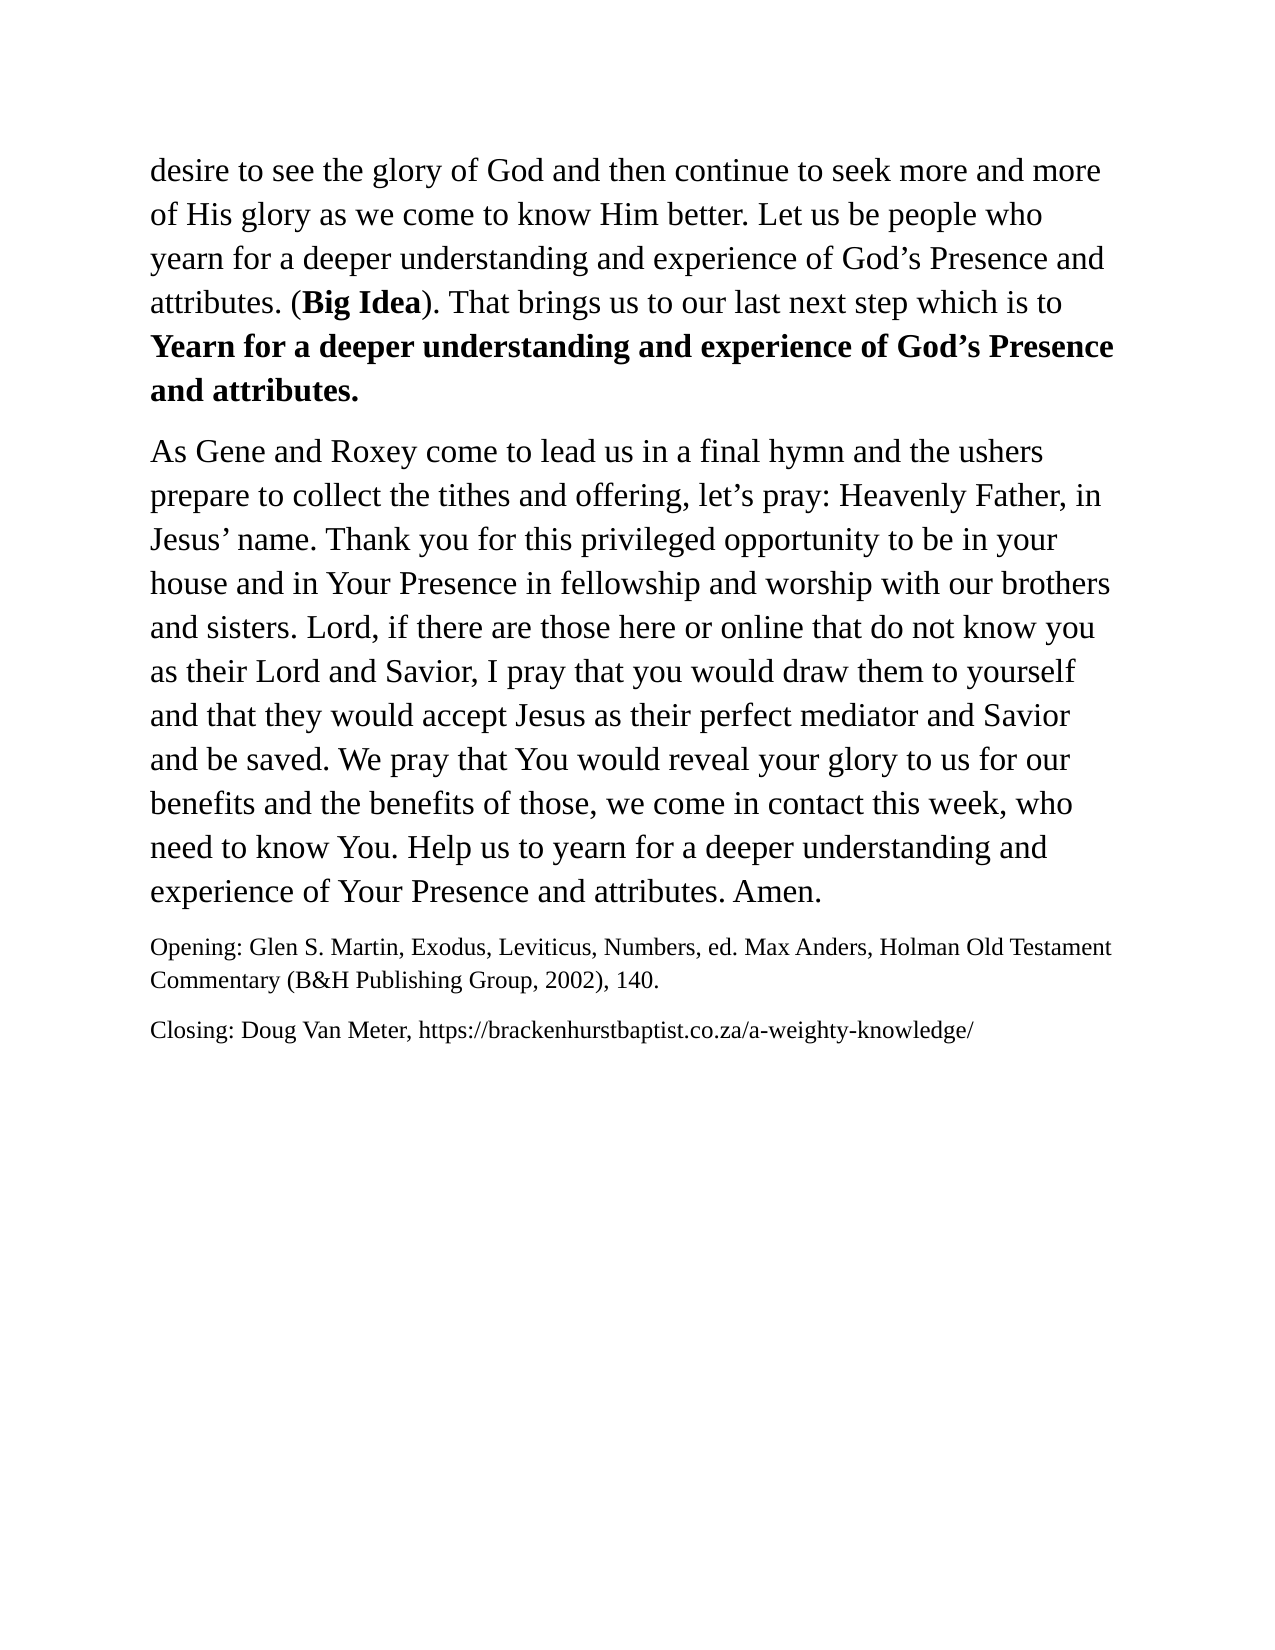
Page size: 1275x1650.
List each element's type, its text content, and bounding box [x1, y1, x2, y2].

text Opening: Glen S. Martin, Exodus, Leviticus, Numbers, ed. Max Anders, Holman Old Testament Commentary (B&H Publishing Group, 2002), 140. [150, 932, 1125, 994]
text desire to see the glory of God and then continue to seek more and more of His glory as we come to know Him better. Let us be people who yearn for a deeper understanding and experience of God’s Presence and attributes. (Big Idea). That brings us to our last next step which is to Yearn for a deeper understanding and experience of God’s Presence and attributes. [150, 150, 1125, 409]
text Closing: Doug Van Meter, https://brackenhurstbaptist.co.za/a-weighty-knowledge/ [150, 1015, 1125, 1044]
text As Gene and Roxey come to lead us in a final hymn and the ushers prepare to collect the tithes and offering, let’s pray: Heavenly Father, in Jesus’ name. Thank you for this privileged opportunity to be in your house and in Your Presence in fellowship and worship with our brothers and sisters. Lord, if there are those here or online that do not know you as their Lord and Savior, I pray that you would draw them to yourself and that they would accept Jesus as their perfect mediator and Savior and be saved. We pray that You would reveal your glory to us for our benefits and the benefits of those, we come in contact this week, who need to know You. Help us to yearn for a deeper understanding and experience of Your Presence and attributes. Amen. [150, 431, 1125, 910]
